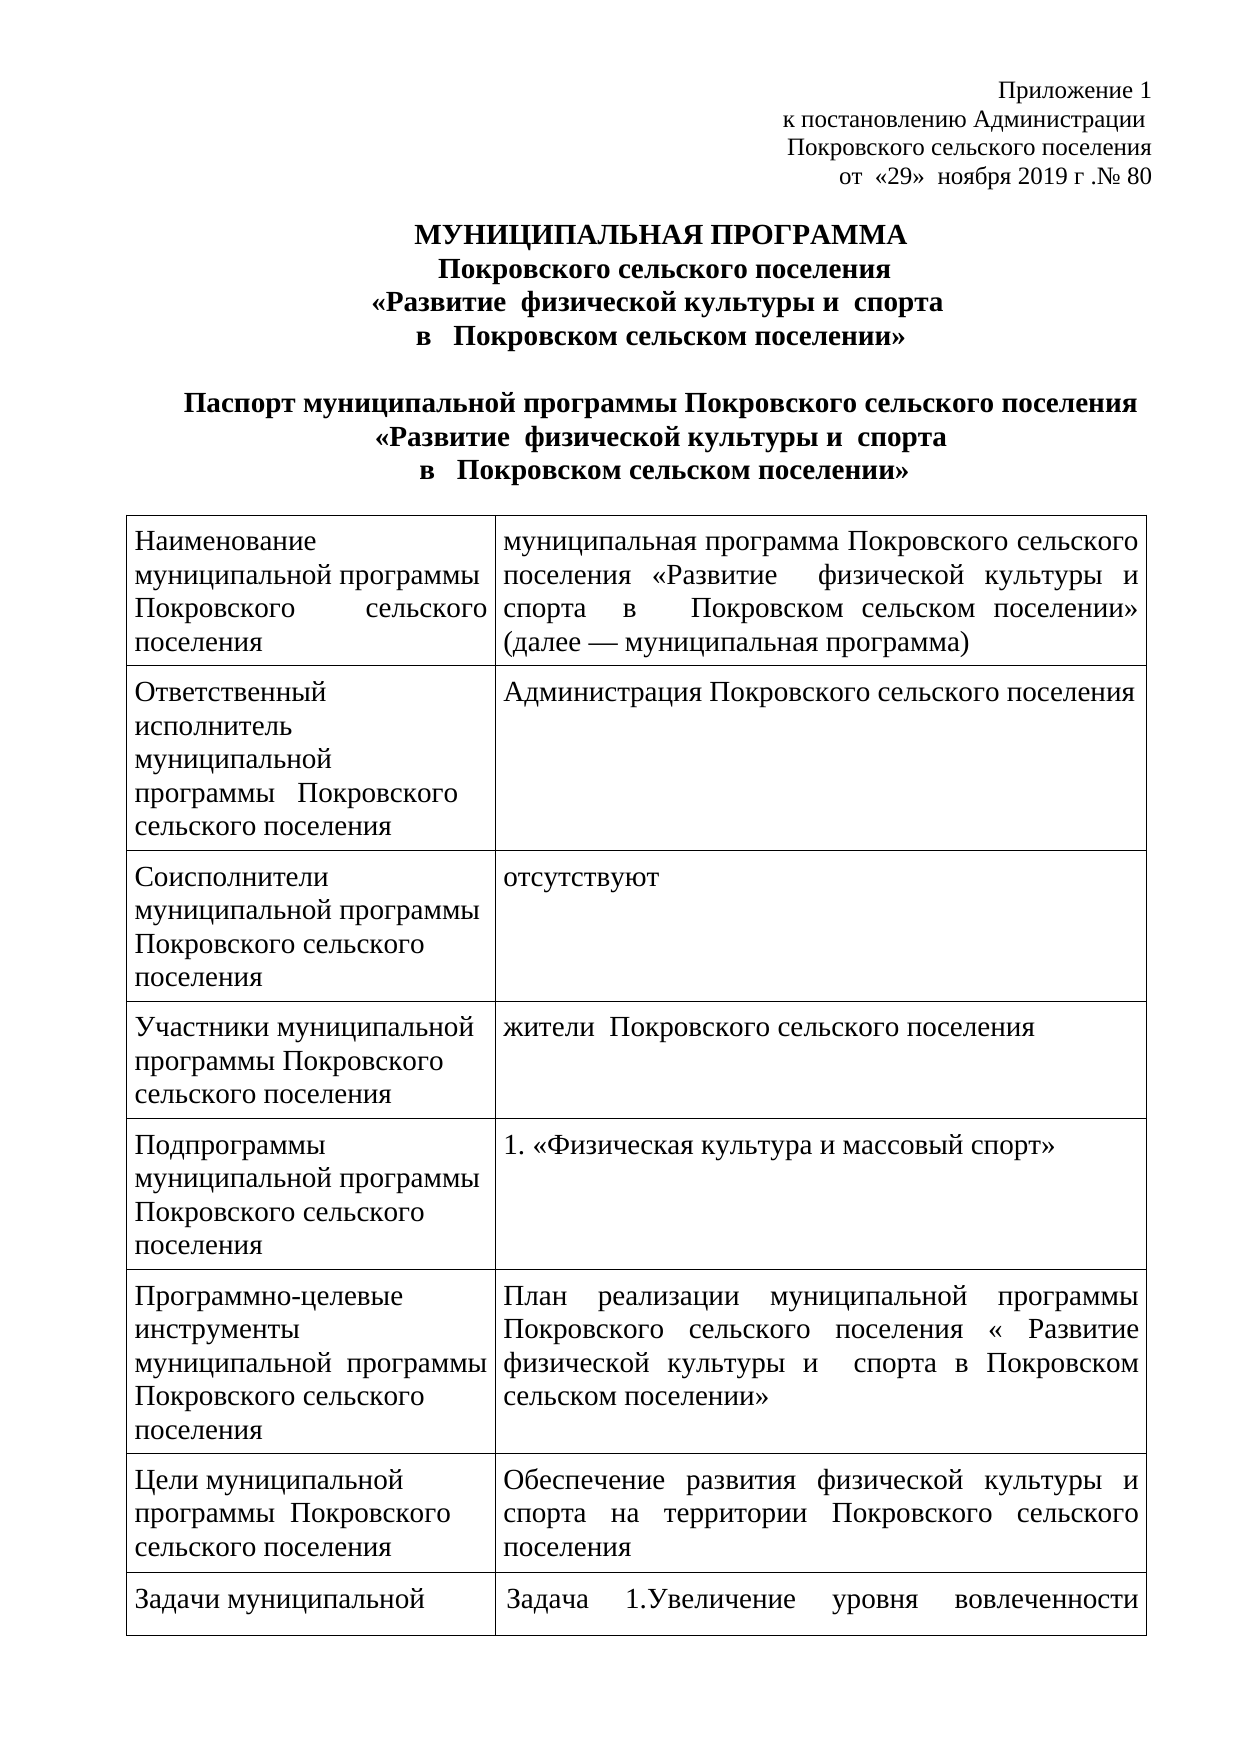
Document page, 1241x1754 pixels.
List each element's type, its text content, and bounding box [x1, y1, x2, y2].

table_cell Задача 1.Увеличение уровня вовлеченности [496, 1573, 1146, 1635]
table_cell Администрация Покровского сельского поселения [496, 666, 1146, 850]
table_cell жители Покровского сельского поселения [496, 1002, 1146, 1118]
text Паспорт муниципальной программы Покровского сельского поселения [177, 385, 1152, 419]
text «Развитие физической культуры и спорта [177, 419, 1152, 452]
table_cell Цели муниципальной программы Покровского сельского поселения [127, 1454, 495, 1572]
text Покровского сельского поселения [177, 132, 1152, 161]
table_cell Программно-целевые инструменты муниципальной программы Покровского сельского поселения [127, 1270, 495, 1453]
text МУНИЦИПАЛЬНАЯ ПРОГРАММА [177, 217, 1152, 251]
table_cell Обеспечение развития физической культуры и спорта на территории Покровского сельского поселения [496, 1454, 1146, 1572]
text Покровского сельского поселения [177, 251, 1152, 284]
text «Развитие физической культуры и спорта [177, 284, 1152, 318]
table_header Наименование муниципальной программы Покровского сельского поселения [127, 516, 495, 665]
text к постановлению Администрации [177, 104, 1152, 132]
table_cell Подпрограммы муниципальной программы Покровского сельского поселения [127, 1119, 495, 1269]
text в Покровском сельском поселении» [177, 452, 1152, 486]
table_cell отсутствуют [496, 851, 1146, 1001]
table_cell Ответственный исполнитель муниципальной программы Покровского сельского поселения [127, 666, 495, 850]
table_cell Задачи муниципальной [127, 1573, 495, 1635]
table_cell Участники муниципальной программы Покровского сельского поселения [127, 1002, 495, 1118]
text от «29» ноября 2019 г .№ 80 [177, 161, 1152, 190]
table_header муниципальная программа Покровского сельского поселения «Развитие физической культуры и спорта в Покровском сельском поселении» (далее — муниципальная программа) [496, 516, 1146, 665]
table_cell Соисполнители муниципальной программы Покровского сельского поселения [127, 851, 495, 1001]
text Приложение 1 [177, 75, 1152, 104]
table_cell 1. «Физическая культура и массовый спорт» [496, 1119, 1146, 1269]
text в Покровском сельском поселении» [177, 318, 1152, 352]
table_cell План реализации муниципальной программы Покровского сельского поселения « Развитие физической культуры и спорта в Покровском сельском поселении» [496, 1270, 1146, 1453]
